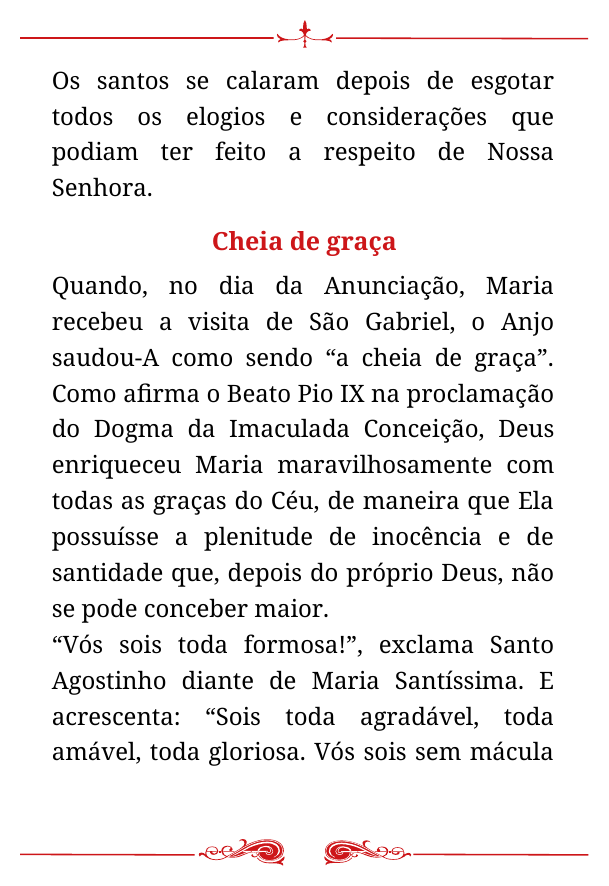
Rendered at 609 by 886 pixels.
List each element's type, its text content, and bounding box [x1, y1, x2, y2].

text Os santos se calaram depois de esgotar todos os elogios e considerações que podiam ter feito a respeito de Nossa Senhora. [52, 63, 555, 204]
text “Vós sois toda formosa!”, exclama Santo Agostinho diante de Maria Santíssima. E acrescenta: “Sois toda agradável, toda amável, toda gloriosa. Vós sois sem mácula [52, 628, 555, 768]
text Quando, no dia da Anunciação, Maria recebeu a visita de São Gabriel, o Anjo saudou-A como sendo “a cheia de graça”. Como afirma o Beato Pio IX na proclamação do Dogma da Imaculada Conceição, Deus enriqueceu Maria maravilhosamente com todas as graças do Céu, de maneira que Ela possuísse a plenitude de inocência e de santidade que, depois do próprio Deus, não se pode conceber maior. [52, 269, 555, 624]
subtitle Cheia de graça [53, 224, 555, 258]
